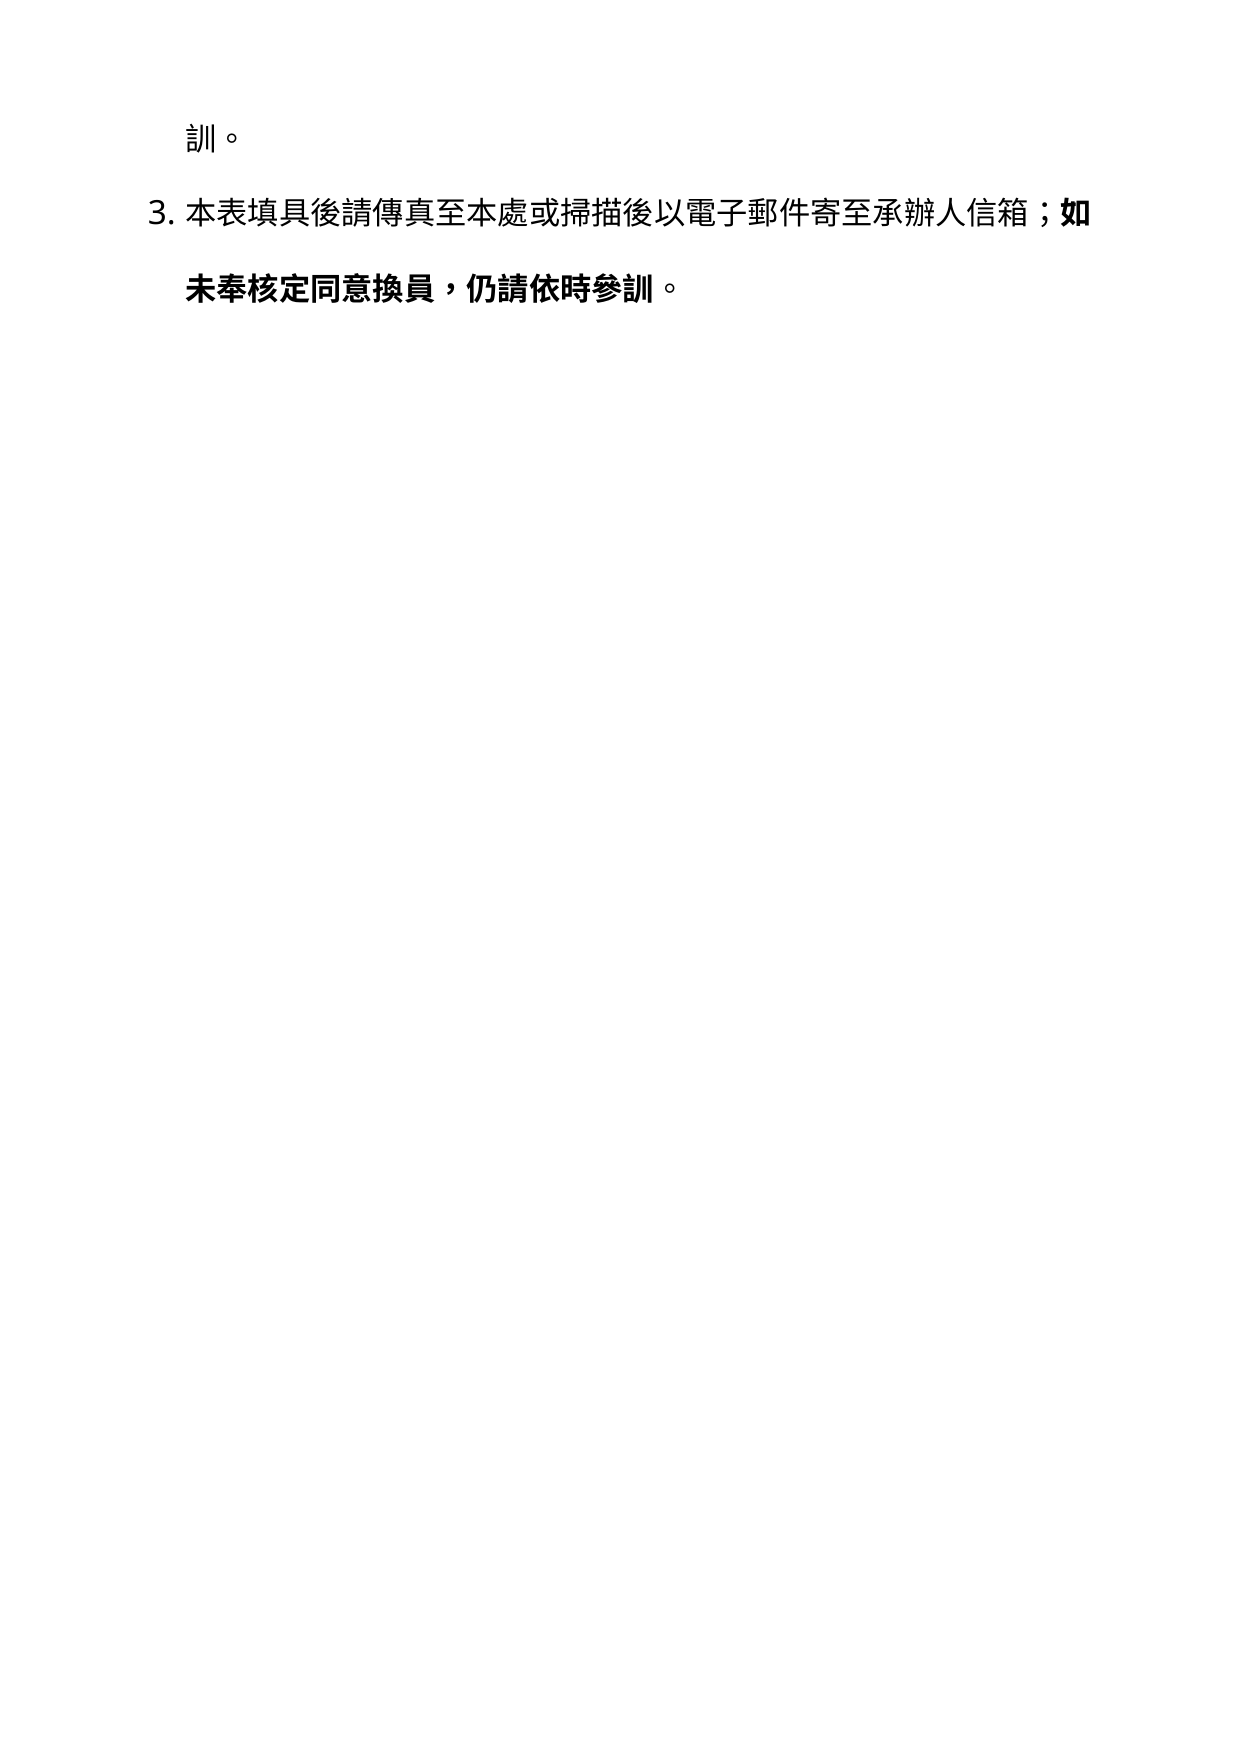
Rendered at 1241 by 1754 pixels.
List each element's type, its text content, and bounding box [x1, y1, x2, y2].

list 本表填具後請傳真至本處或掃描後以電子郵件寄至承辦人信箱；如未奉核定同意換員，仍請依時參訓。 [148, 174, 1092, 324]
list 如確因臨時申請換員參訓，經核定後，無法取消申請要求原梯次參訓。 [148, 99, 1092, 174]
